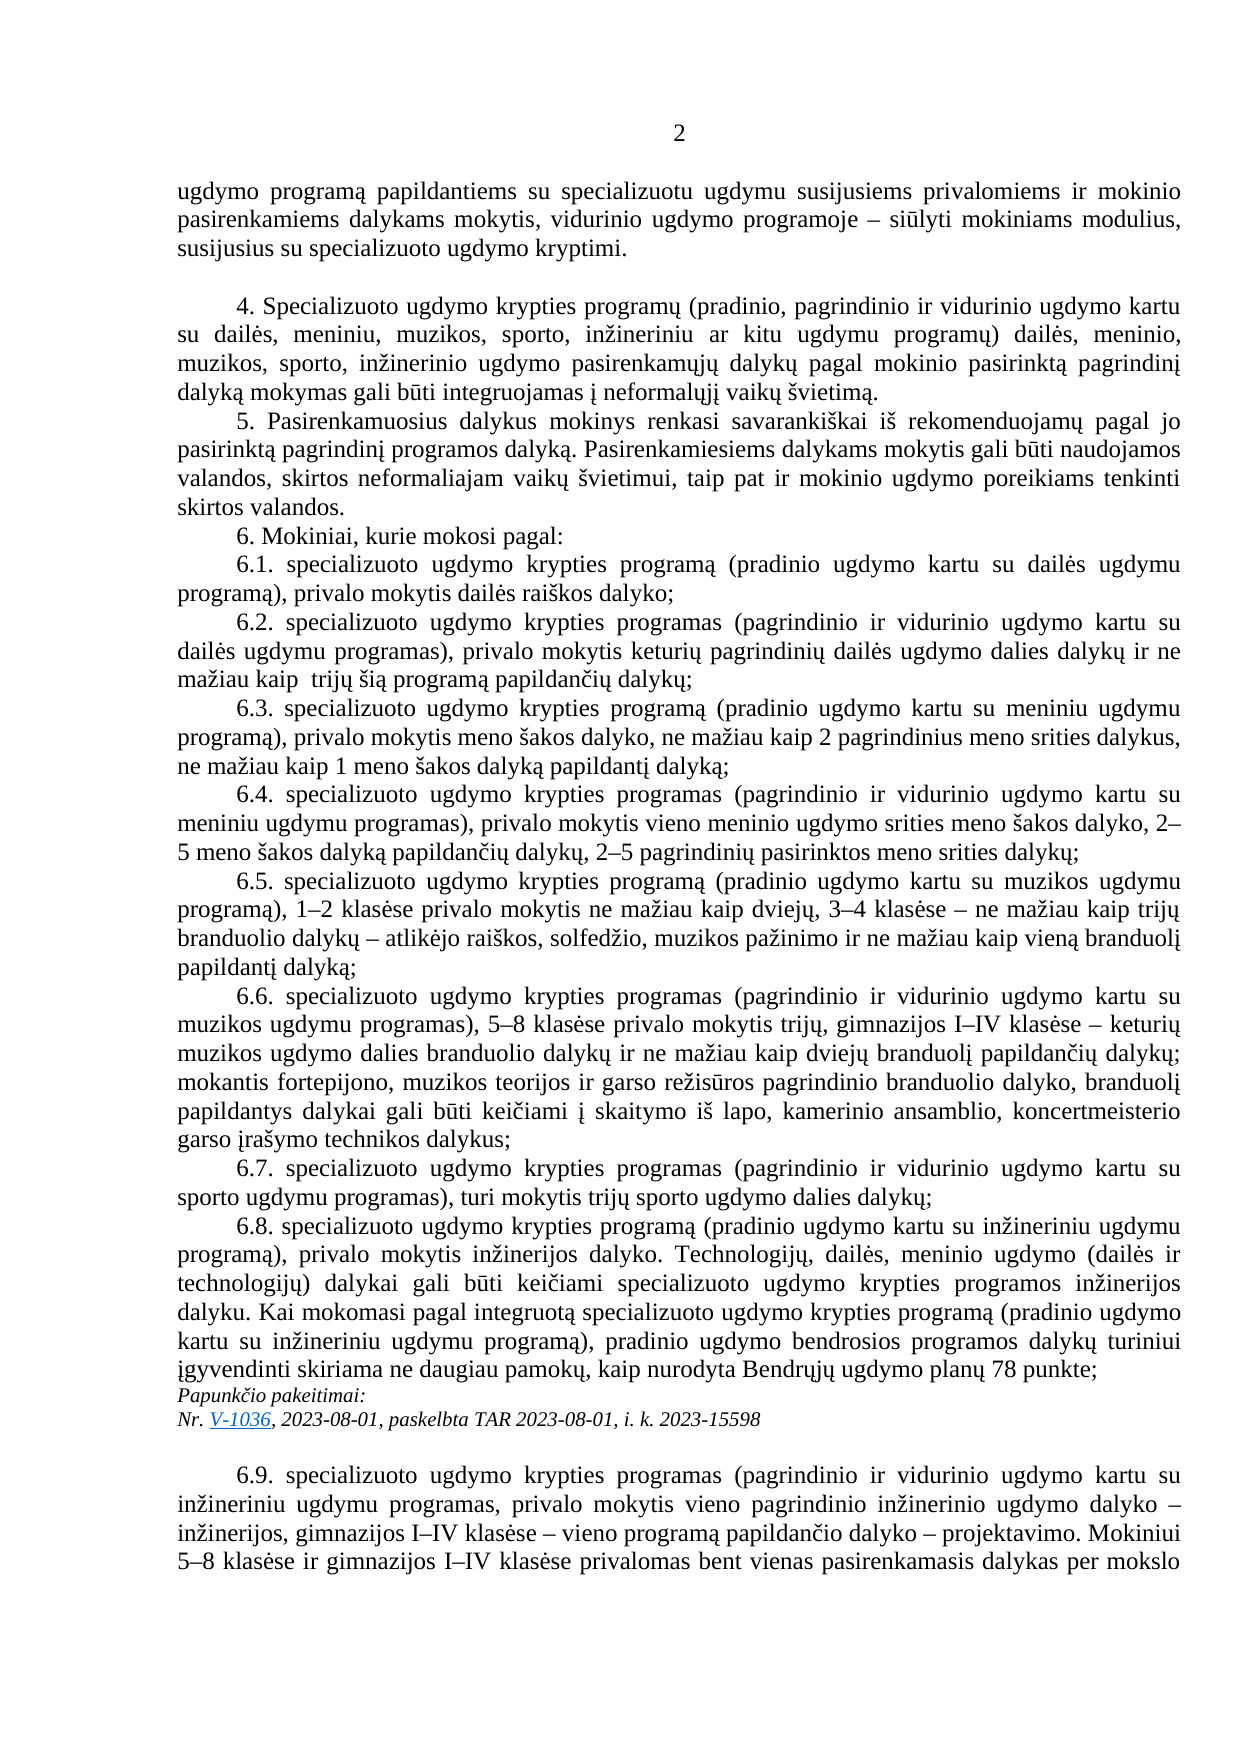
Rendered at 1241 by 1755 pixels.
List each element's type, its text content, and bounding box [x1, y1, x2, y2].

text Nr. V-1036, 2023-08-01, paskelbta TAR 2023-08-01, i. k. 2023-15598 [177, 1407, 1182, 1431]
text 6.2. specializuoto ugdymo krypties programas (pagrindinio ir vidurinio ugdymo kartu su dailės ugdymu programas), privalo mokytis keturių pagrindinių dailės ugdymo dalies dalykų ir ne mažiau kaip trijų šią programą papildančių dalykų; [177, 607, 1182, 693]
text 5. Pasirenkamuosius dalykus mokinys renkasi savarankiškai iš rekomenduojamų pagal jo pasirinktą pagrindinį programos dalyką. Pasirenkamiesiems dalykams mokytis gali būti naudojamos valandos, skirtos neformaliajam vaikų švietimui, taip pat ir mokinio ugdymo poreikiams tenkinti skirtos valandos. [177, 406, 1182, 521]
text 6.5. specializuoto ugdymo krypties programą (pradinio ugdymo kartu su muzikos ugdymu programą), 1–2 klasėse privalo mokytis ne mažiau kaip dviejų, 3–4 klasėse – ne mažiau kaip trijų branduolio dalykų – atlikėjo raiškos, solfedžio, muzikos pažinimo ir ne mažiau kaip vieną branduolį papildantį dalyką; [177, 866, 1182, 981]
text Papunkčio pakeitimai: [177, 1383, 1182, 1407]
text 6.3. specializuoto ugdymo krypties programą (pradinio ugdymo kartu su meniniu ugdymu programą), privalo mokytis meno šakos dalyko, ne mažiau kaip 2 pagrindinius meno srities dalykus, ne mažiau kaip 1 meno šakos dalyką papildantį dalyką; [177, 693, 1182, 779]
text 6.6. specializuoto ugdymo krypties programas (pagrindinio ir vidurinio ugdymo kartu su muzikos ugdymu programas), 5–8 klasėse privalo mokytis trijų, gimnazijos I–IV klasėse – keturių muzikos ugdymo dalies branduolio dalykų ir ne mažiau kaip dviejų branduolį papildančių dalykų; mokantis fortepijono, muzikos teorijos ir garso režisūros pagrindinio branduolio dalyko, branduolį papildantys dalykai gali būti keičiami į skaitymo iš lapo, kamerinio ansamblio, koncertmeisterio garso įrašymo technikos dalykus; [177, 981, 1182, 1153]
text 6.4. specializuoto ugdymo krypties programas (pagrindinio ir vidurinio ugdymo kartu su meniniu ugdymu programas), privalo mokytis vieno meninio ugdymo srities meno šakos dalyko, 2–5 meno šakos dalyką papildančių dalykų, 2–5 pagrindinių pasirinktos meno srities dalykų; [177, 779, 1182, 866]
text 6.7. specializuoto ugdymo krypties programas (pagrindinio ir vidurinio ugdymo kartu su sporto ugdymu programas), turi mokytis trijų sporto ugdymo dalies dalykų; [177, 1153, 1182, 1211]
text 4. Specializuoto ugdymo krypties programų (pradinio, pagrindinio ir vidurinio ugdymo kartu su dailės, meniniu, muzikos, sporto, inžineriniu ar kitu ugdymu programų) dailės, meninio, muzikos, sporto, inžinerinio ugdymo pasirenkamųjų dalykų pagal mokinio pasirinktą pagrindinį dalyką mokymas gali būti integruojamas į neformalųjį vaikų švietimą. [177, 291, 1182, 406]
text 6.8. specializuoto ugdymo krypties programą (pradinio ugdymo kartu su inžineriniu ugdymu programą), privalo mokytis inžinerijos dalyko. Technologijų, dailės, meninio ugdymo (dailės ir technologijų) dalykai gali būti keičiami specializuoto ugdymo krypties programos inžinerijos dalyku. Kai mokomasi pagal integruotą specializuoto ugdymo krypties programą (pradinio ugdymo kartu su inžineriniu ugdymu programą), pradinio ugdymo bendrosios programos dalykų turiniui įgyvendinti skiriama ne daugiau pamokų, kaip nurodyta Bendrųjų ugdymo planų 78 punkte; [177, 1211, 1182, 1383]
text 6. Mokiniai, kurie mokosi pagal: [177, 521, 1182, 549]
text ugdymo programą papildantiems su specializuotu ugdymu susijusiems privalomiems ir mokinio pasirenkamiems dalykams mokytis, vidurinio ugdymo programoje – siūlyti mokiniams modulius, susijusius su specializuoto ugdymo kryptimi. [177, 176, 1182, 262]
text 6.1. specializuoto ugdymo krypties programą (pradinio ugdymo kartu su dailės ugdymu programą), privalo mokytis dailės raiškos dalyko; [177, 549, 1182, 607]
text 6.9. specializuoto ugdymo krypties programas (pagrindinio ir vidurinio ugdymo kartu su inžineriniu ugdymu programas, privalo mokytis vieno pagrindinio inžinerinio ugdymo dalyko – inžinerijos, gimnazijos I–IV klasėse – vieno programą papildančio dalyko – projektavimo. Mokiniui 5–8 klasėse ir gimnazijos I–IV klasėse privalomas bent vienas pasirenkamasis dalykas per mokslo [177, 1460, 1182, 1575]
